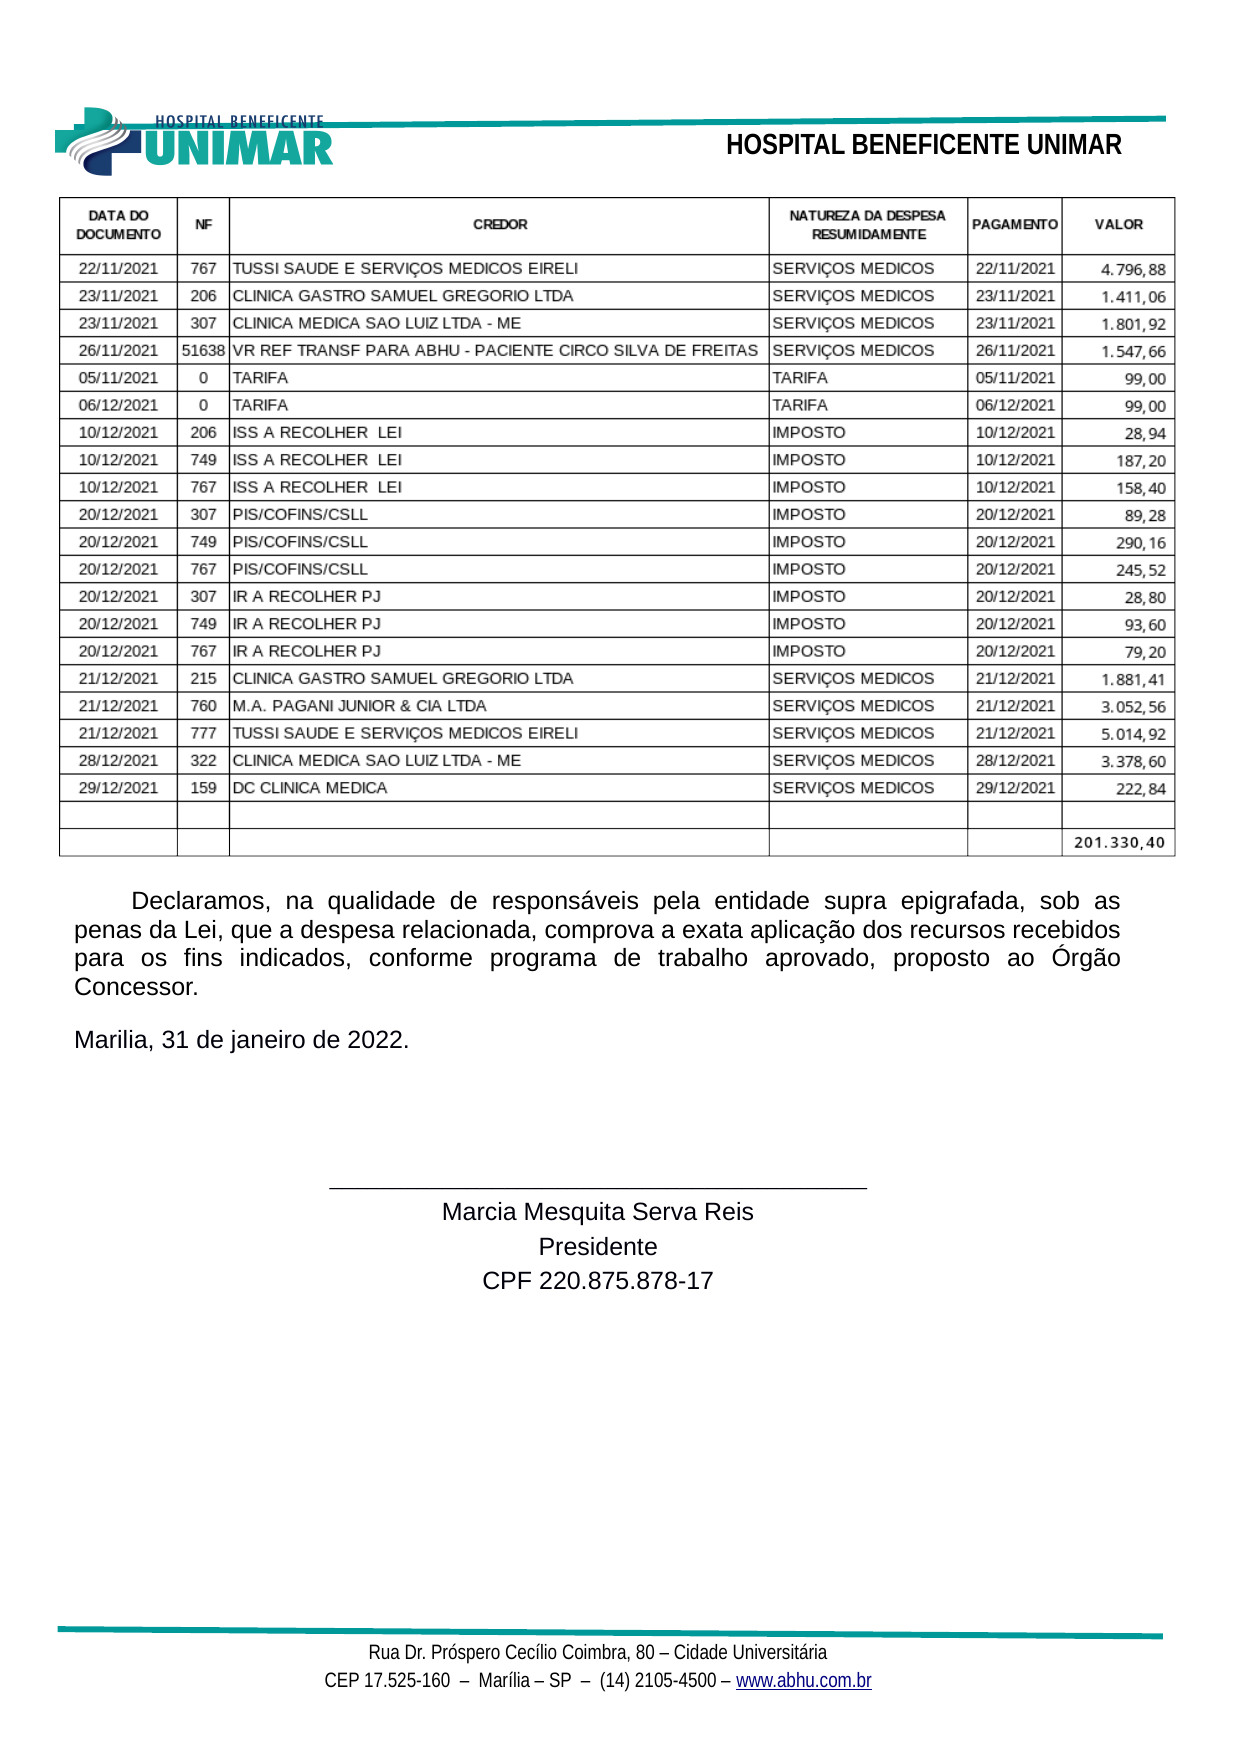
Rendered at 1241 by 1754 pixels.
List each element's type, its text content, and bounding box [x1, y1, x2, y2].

text Presidente [74, 1232, 1122, 1261]
text Marcia Mesquita Serva Reis [74, 1197, 1122, 1226]
text Marilia, 31 de janeiro de 2022. [74, 1025, 1122, 1054]
text Declaramos, na qualidade de responsáveis pela entidade supra epigrafada, sob as penas da Lei, que a despesa relacionada, comprova a exata aplicação dos recursos recebidos para os fins indicados, conforme programa de trabalho aprovado, proposto ao Órgão Concessor. [74, 886, 1122, 1001]
text CPF 220.875.878-17 [74, 1266, 1122, 1295]
text ___________________________________________ [74, 1163, 1122, 1192]
